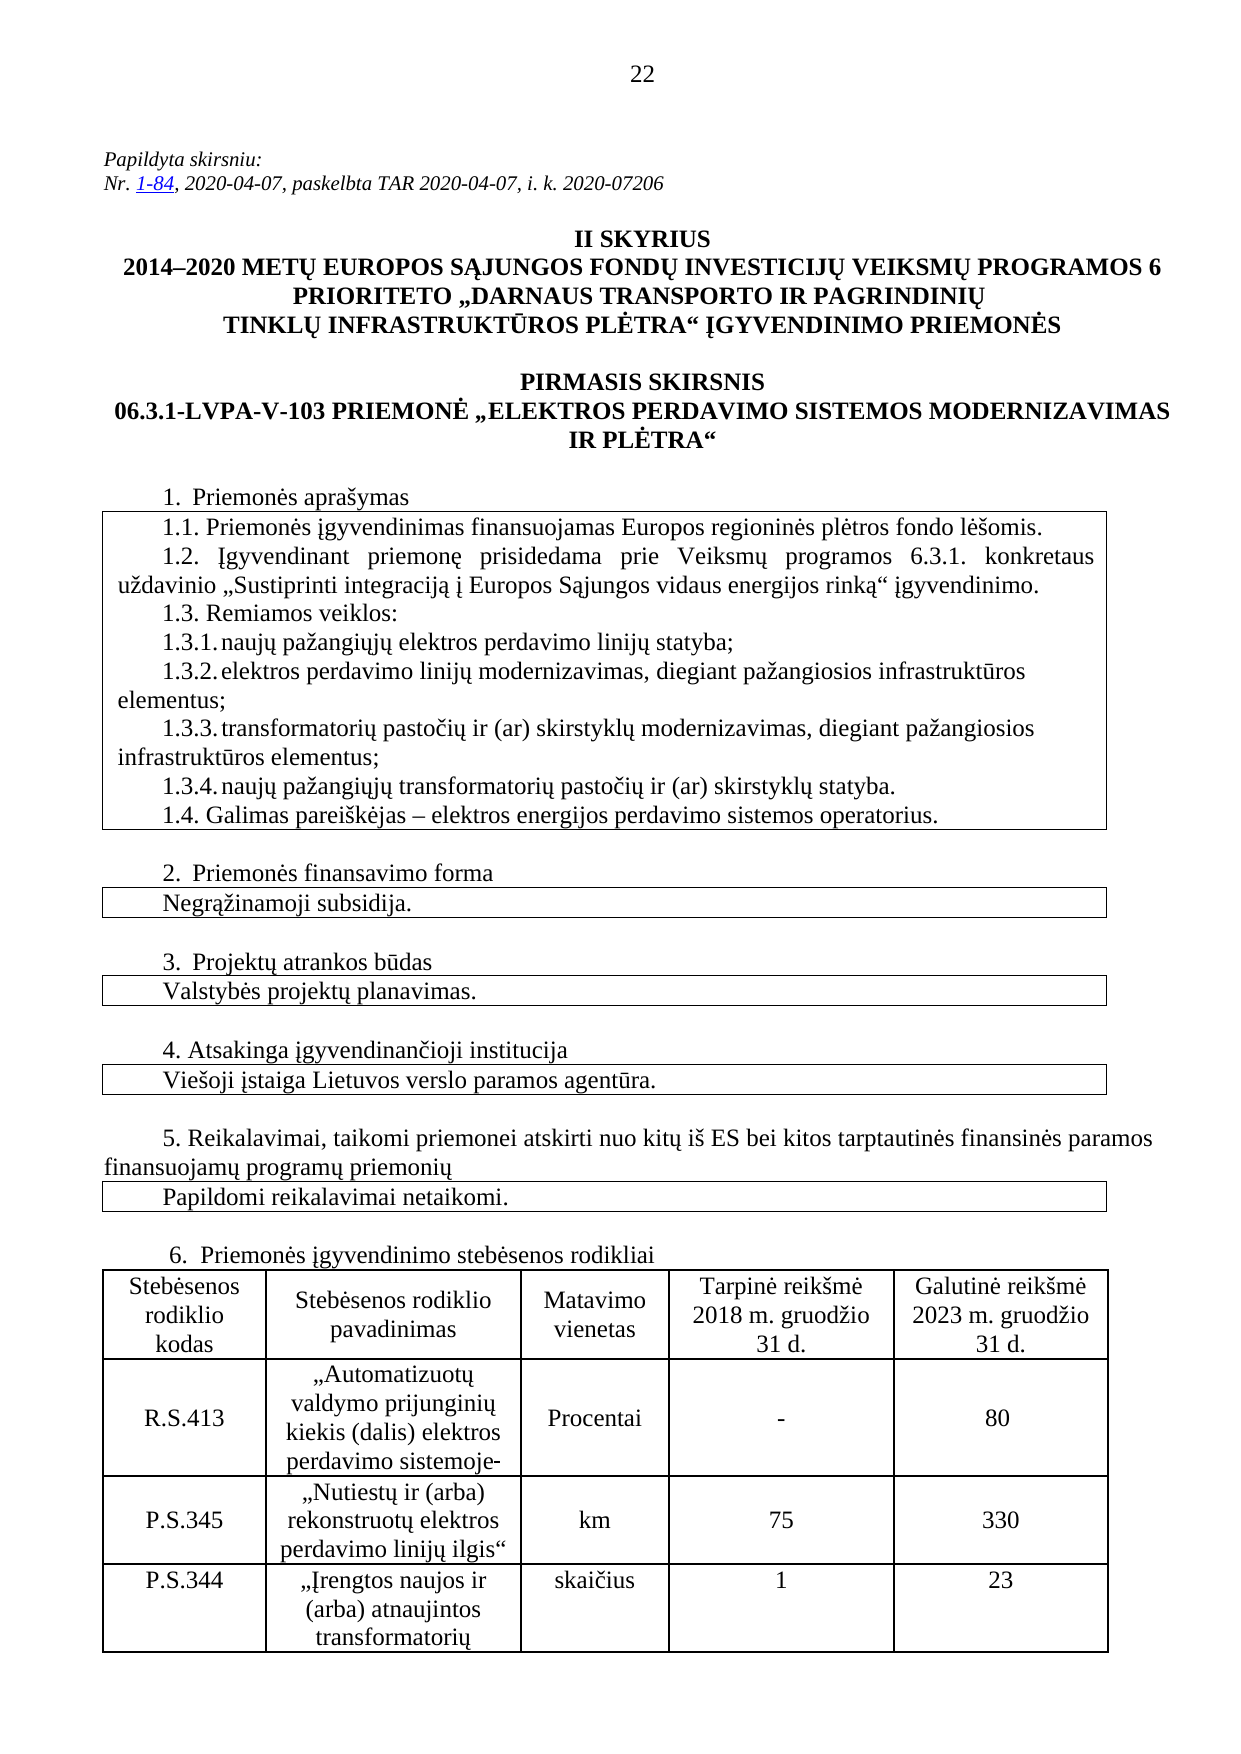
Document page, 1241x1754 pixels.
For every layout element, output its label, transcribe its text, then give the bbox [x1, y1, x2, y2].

table_cell „Nutiestų ir (arba) rekonstruotų elektros perdavimo linijų ilgis“ [267, 1477, 520, 1563]
text 2. Priemonės finansavimo forma [160, 858, 1181, 887]
table_cell skaičius [522, 1565, 668, 1651]
table_header Tarpinė reikšmė 2018 m. gruodžio 31 d. [670, 1271, 893, 1357]
table_cell 330 [895, 1477, 1107, 1563]
table_cell - [670, 1360, 893, 1474]
table_cell 1 [670, 1565, 893, 1651]
table_cell 75 [670, 1477, 893, 1563]
table_cell Procentai [522, 1360, 668, 1474]
table_cell km [522, 1477, 668, 1563]
text TINKLŲ INFRASTRUKTŪROS PLĖTRA“ ĮGYVENDINIMO PRIEMONĖS [103, 310, 1181, 339]
table_header 1.1. Priemonės įgyvendinimas finansuojamas Europos regioninės plėtros fondo lėšomis. 1.2. Įgyvendinant priemonę prisidedama prie Veiksmų programos 6.3.1. konkretaus uždavinio „Sustiprinti integraciją į Europos Sąjungos vidaus energijos rinką“ įgyvendinimo. [103, 512, 1106, 598]
text 06.3.1-LVPA-V-103 PRIEMONĖ „Elektros perdavimo sistemos modernizavimas ir plėtra“ [103, 396, 1181, 454]
table_cell P.S.344 [104, 1565, 265, 1651]
table_header Stebėsenos rodiklio kodas [104, 1271, 265, 1357]
text 1. Priemonės aprašymas [103, 482, 1181, 511]
table_cell 23 [895, 1565, 1107, 1651]
text PIRMASIS SKIRSNIS [103, 367, 1181, 396]
text 5. Reikalavimai, taikomi priemonei atskirti nuo kitų iš ES bei kitos tarptautinės finansinės paramos finansuojamų programų priemonių [103, 1123, 1181, 1181]
text II SKYRIUS [103, 224, 1181, 252]
text 3. Projektų atrankos būdas [160, 947, 1181, 975]
table_header Valstybės projektų planavimas. [103, 976, 1106, 1005]
text Papildyta skirsniu: [103, 147, 1181, 171]
table_header Papildomi reikalavimai netaikomi. [103, 1182, 1106, 1211]
table_cell 1.4. Galimas pareiškėjas – elektros energijos perdavimo sistemos operatorius. [103, 800, 1106, 828]
table_cell 80 [895, 1360, 1107, 1474]
table_cell P.S.345 [104, 1477, 265, 1563]
text 2014–2020 METŲ EUROPOS SĄJUNGOS FONDŲ INVESTICIJŲ VEIKSMŲ PROGRAMOS 6 PRIORITETO „DARNAUS TRANSPORTO IR PAGRINDINIŲ [103, 252, 1181, 310]
table_header Galutinė reikšmė 2023 m. gruodžio 31 d. [895, 1271, 1107, 1357]
table_cell 1.3. Remiamos veiklos: 1.3.1. naujų pažangiųjų elektros perdavimo linijų statyba; 1.3.2. elektros perdavimo linijų modernizavimas, diegiant pažangiosios infrastruktūros elementus; 1.3.3. transformatorių pastočių ir (ar) skirstyklų modernizavimas, diegiant pažangiosios infrastruktūros elementus; 1.3.4. naujų pažangiųjų transformatorių pastočių ir (ar) skirstyklų statyba. [103, 599, 1106, 800]
table_cell R.S.413 [104, 1360, 265, 1474]
table_cell „Automatizuotų valdymo prijunginių kiekis (dalis) elektros perdavimo sistemoje [267, 1360, 520, 1474]
table_cell „Įrengtos naujos ir (arba) atnaujintos transformatorių [267, 1565, 520, 1651]
text Nr. 1-84, 2020-04-07, paskelbta TAR 2020-04-07, i. k. 2020-07206 [103, 171, 1181, 195]
text 4. Atsakinga įgyvendinančioji institucija [103, 1035, 1181, 1064]
table_header Stebėsenos rodiklio pavadinimas [267, 1271, 520, 1357]
table_header Viešoji įstaiga Lietuvos verslo paramos agentūra. [103, 1065, 1106, 1093]
text 6. Priemonės įgyvendinimo stebėsenos rodikliai [103, 1240, 1181, 1269]
table_header Negrąžinamoji subsidija. [103, 888, 1106, 917]
table_header Matavimo vienetas [522, 1271, 668, 1357]
